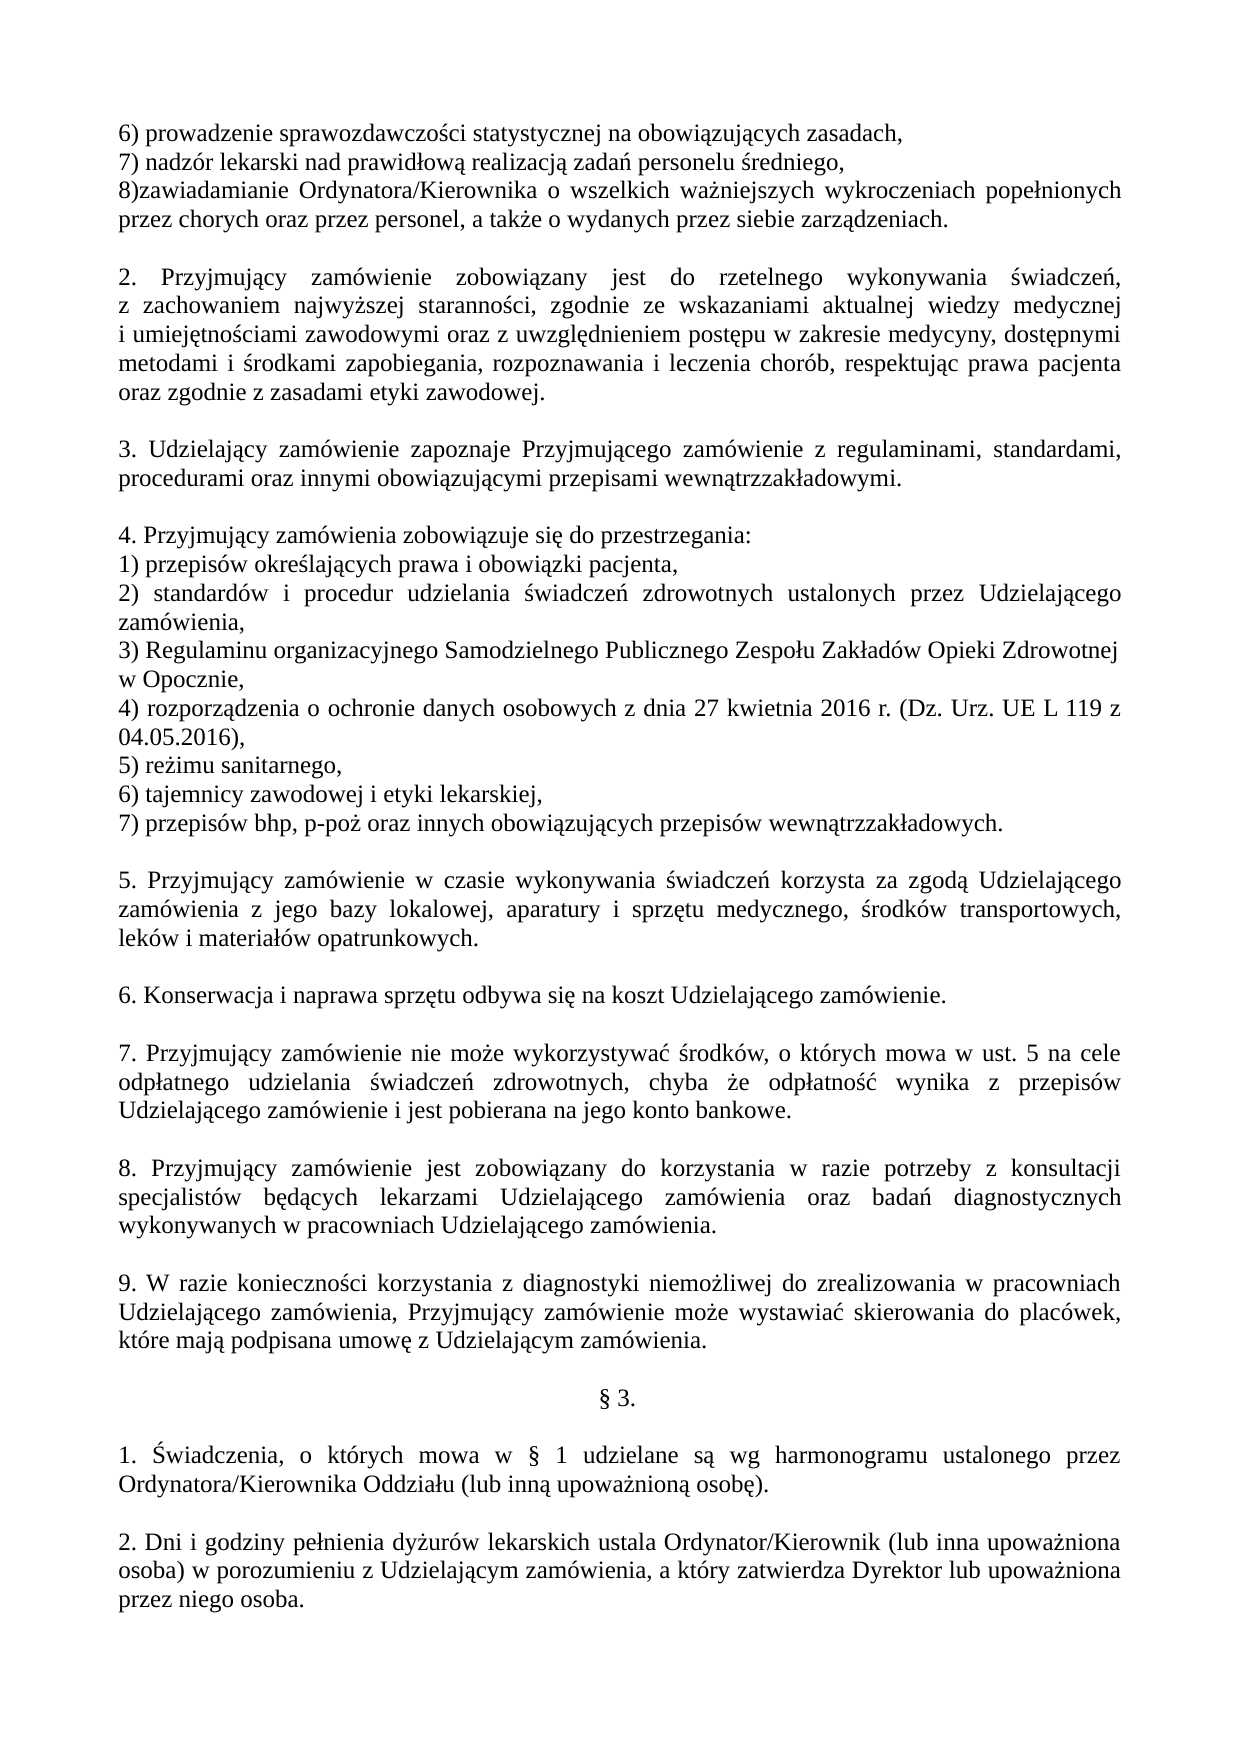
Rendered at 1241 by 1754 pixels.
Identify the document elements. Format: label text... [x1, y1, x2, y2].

text 7) przepisów bhp, p-poż oraz innych obowiązujących przepisów wewnątrzzakładowych. [118, 808, 1122, 837]
text 2. Dni i godziny pełnienia dyżurów lekarskich ustala Ordynator/Kierownik (lub inna upoważniona osoba) w porozumieniu z Udzielającym zamówienia, a który zatwierdza Dyrektor lub upoważniona przez niego osoba. [118, 1527, 1122, 1613]
text w Opocznie, [118, 664, 1122, 693]
text 2. Przyjmujący zamówienie zobowiązany jest do rzetelnego wykonywania świadczeń, z zachowaniem najwyższej staranności, zgodnie ze wskazaniami aktualnej wiedzy medycznej i umiejętnościami zawodowymi oraz z uwzględnieniem postępu w zakresie medycyny, dostępnymi metodami i środkami zapobiegania, rozpoznawania i leczenia chorób, respektując prawa pacjenta oraz zgodnie z zasadami etyki zawodowej. [118, 262, 1122, 406]
text 6) tajemnicy zawodowej i etyki lekarskiej, [118, 779, 1122, 808]
text 3) Regulaminu organizacyjnego Samodzielnego Publicznego Zespołu Zakładów Opieki Zdrowotnej [118, 636, 1122, 664]
text 6. Konserwacja i naprawa sprzętu odbywa się na koszt Udzielającego zamówienie. [118, 981, 1122, 1009]
text 9. W razie konieczności korzystania z diagnostyki niemożliwej do zrealizowania w pracowniach Udzielającego zamówienia, Przyjmujący zamówienie może wystawiać skierowania do placówek, które mają podpisana umowę z Udzielającym zamówienia. [118, 1268, 1122, 1354]
text § 3. [118, 1383, 1122, 1412]
text 8. Przyjmujący zamówienie jest zobowiązany do korzystania w razie potrzeby z konsultacji specjalistów będących lekarzami Udzielającego zamówienia oraz badań diagnostycznych wykonywanych w pracowniach Udzielającego zamówienia. [118, 1153, 1122, 1239]
text 4) rozporządzenia o ochronie danych osobowych z dnia 27 kwietnia 2016 r. (Dz. Urz. UE L 119 z 04.05.2016), [118, 693, 1122, 751]
text 8)zawiadamianie Ordynatora/Kierownika o wszelkich ważniejszych wykroczeniach popełnionych przez chorych oraz przez personel, a także o wydanych przez siebie zarządzeniach. [118, 176, 1122, 233]
text 6) prowadzenie sprawozdawczości statystycznej na obowiązujących zasadach, [118, 118, 1122, 147]
text 1) przepisów określających prawa i obowiązki pacjenta, [118, 549, 1122, 578]
text 5. Przyjmujący zamówienie w czasie wykonywania świadczeń korzysta za zgodą Udzielającego zamówienia z jego bazy lokalowej, aparatury i sprzętu medycznego, środków transportowych, leków i materiałów opatrunkowych. [118, 866, 1122, 952]
text 7. Przyjmujący zamówienie nie może wykorzystywać środków, o których mowa w ust. 5 na cele odpłatnego udzielania świadczeń zdrowotnych, chyba że odpłatność wynika z przepisów Udzielającego zamówienie i jest pobierana na jego konto bankowe. [118, 1038, 1122, 1124]
text 2) standardów i procedur udzielania świadczeń zdrowotnych ustalonych przez Udzielającego zamówienia, [118, 578, 1122, 636]
text 1. Świadczenia, o których mowa w § 1 udzielane są wg harmonogramu ustalonego przez Ordynatora/Kierownika Oddziału (lub inną upoważnioną osobę). [118, 1441, 1122, 1498]
text 5) reżimu sanitarnego, [118, 751, 1122, 779]
text 4. Przyjmujący zamówienia zobowiązuje się do przestrzegania: [118, 521, 1122, 549]
text 3. Udzielający zamówienie zapoznaje Przyjmującego zamówienie z regulaminami, standardami, procedurami oraz innymi obowiązującymi przepisami wewnątrzzakładowymi. [118, 434, 1122, 492]
text 7) nadzór lekarski nad prawidłową realizacją zadań personelu średniego, [118, 147, 1122, 176]
